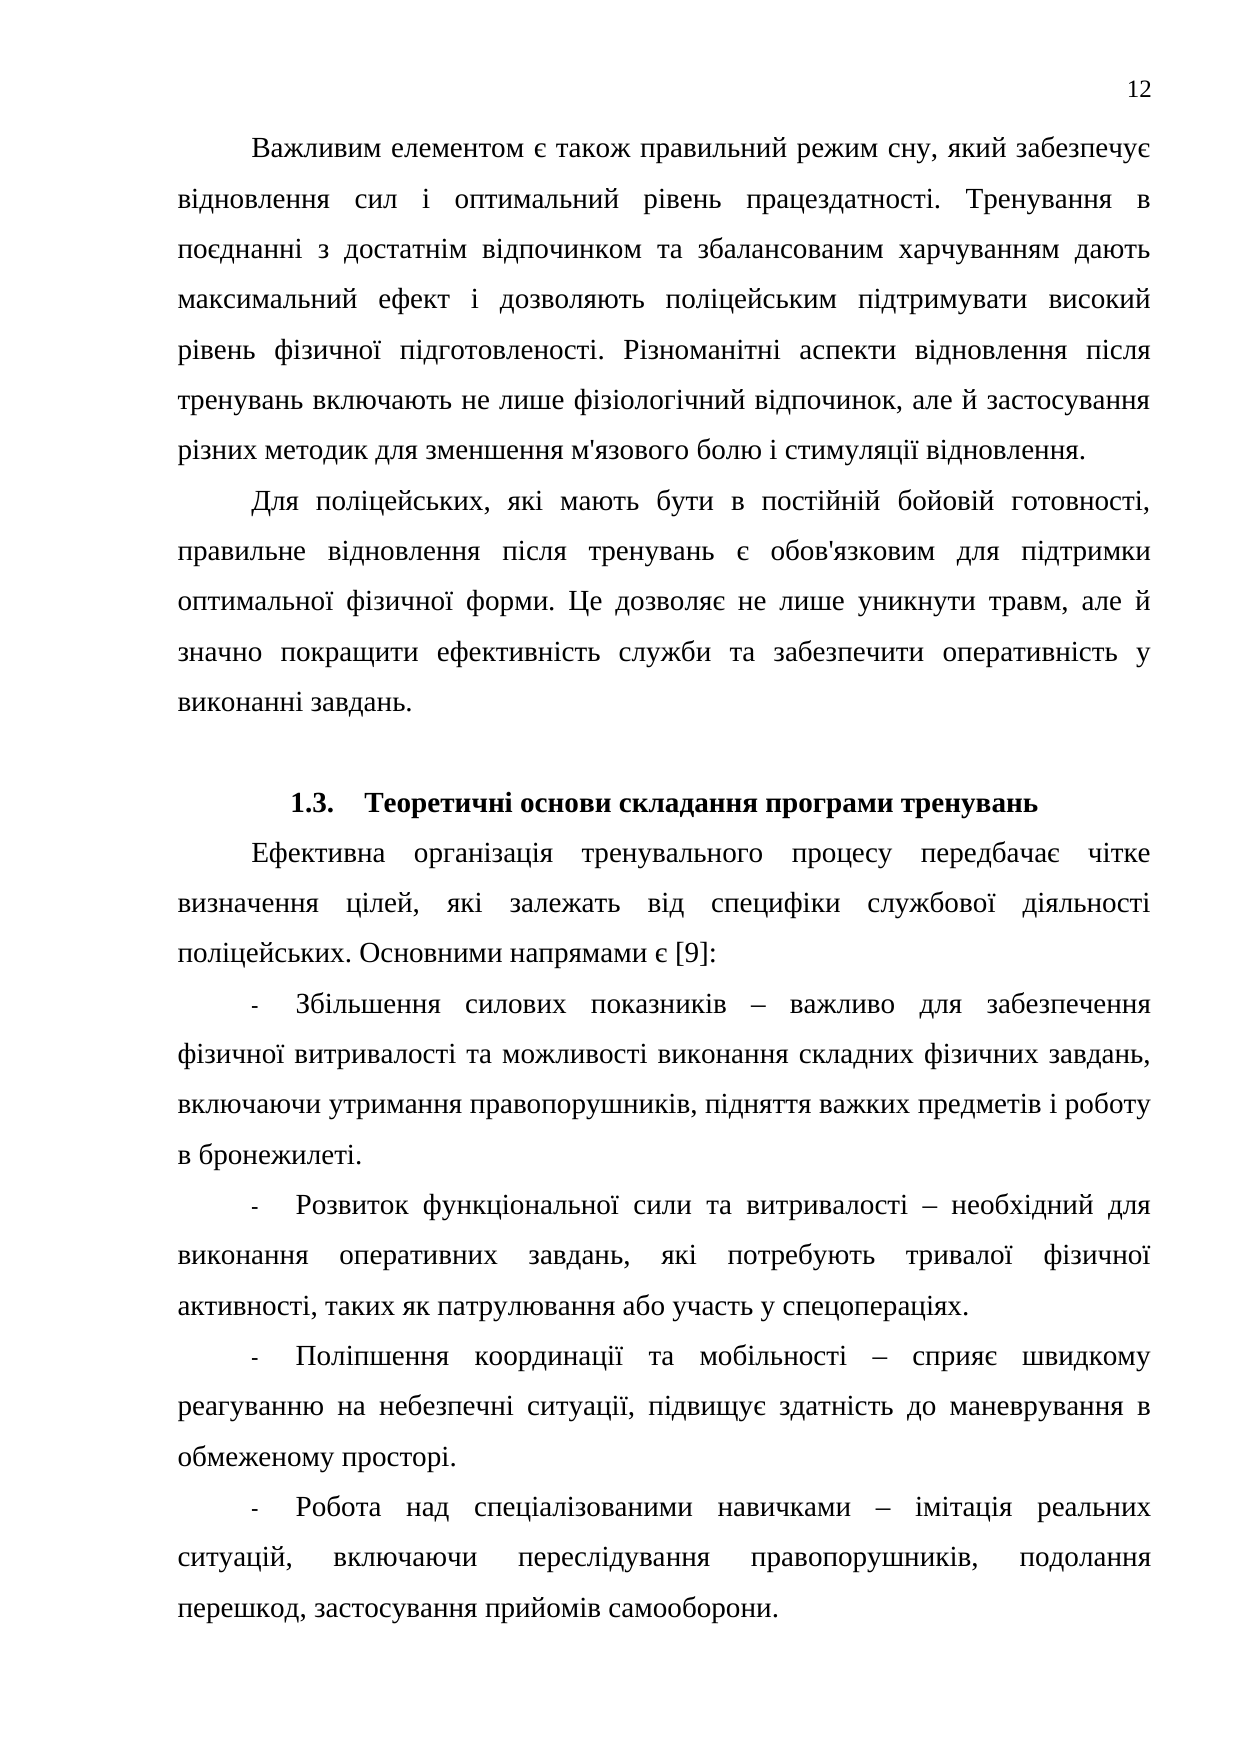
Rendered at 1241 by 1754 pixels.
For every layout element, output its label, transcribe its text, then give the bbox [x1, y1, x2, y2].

list Поліпшення координації та мобільності – сприяє швидкому реагуванню на небезпечні ситуації, підвищує здатність до маневрування в обмеженому просторі. [177, 1338, 1152, 1472]
list Робота над спеціалізованими навичками – імітація реальних ситуацій, включаючи переслідування правопорушників, подолання перешкод, застосування прийомів самооборони. [177, 1489, 1152, 1623]
list Збільшення силових показників – важливо для забезпечення фізичної витривалості та можливості виконання складних фізичних завдань, включаючи утримання правопорушників, підняття важких предметів і роботу в бронежилеті. [177, 986, 1152, 1170]
subtitle Теоретичні основи складання програми тренувань [177, 785, 1152, 818]
text Важливим елементом є також правильний режим сну, який забезпечує відновлення сил і оптимальний рівень працездатності. Тренування в поєднанні з достатнім відпочинком та збалансованим харчуванням дають максимальний ефект і дозволяють поліцейським підтримувати високий рівень фізичної підготовленості. Різноманітні аспекти відновлення після тренувань включають не лише фізіологічний відпочинок, але й застосування різних методик для зменшення м'язового болю і стимуляції відновлення. [177, 131, 1152, 466]
text Ефективна організація тренувального процесу передбачає чітке визначення цілей, які залежать від специфіки службової діяльності поліцейських. Основними напрямами є [9]: [177, 835, 1152, 969]
text Для поліцейських, які мають бути в постійній бойовій готовності, правильне відновлення після тренувань є обов'язковим для підтримки оптимальної фізичної форми. Це дозволяє не лише уникнути травм, але й значно покращити ефективність служби та забезпечити оперативність у виконанні завдань. [177, 483, 1152, 718]
list Розвиток функціональної сили та витривалості – необхідний для виконання оперативних завдань, які потребують тривалої фізичної активності, таких як патрулювання або участь у спецопераціях. [177, 1187, 1152, 1321]
